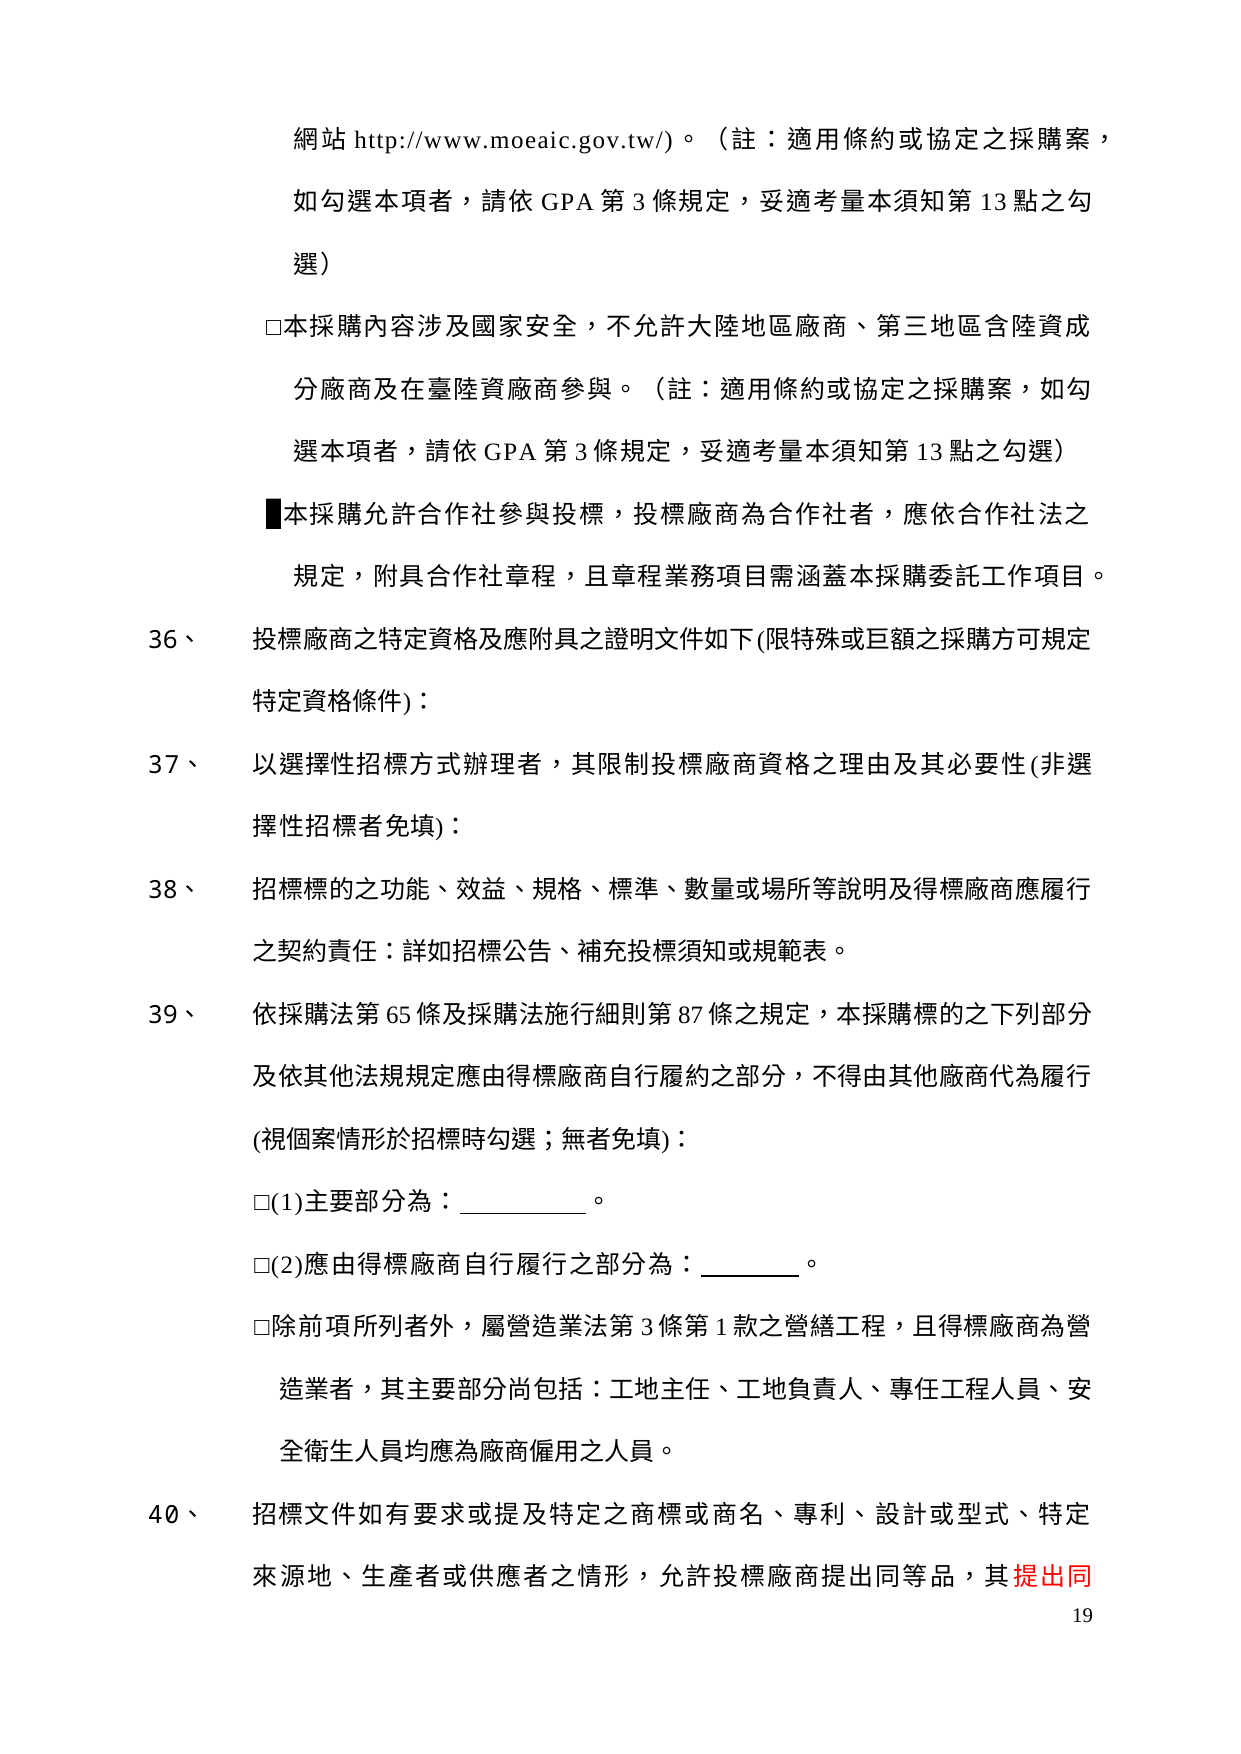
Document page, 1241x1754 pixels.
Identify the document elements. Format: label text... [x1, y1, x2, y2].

text █本採購允許合作社參與投標，投標廠商為合作社者，應依合作社法之規定，附具合作社章程，且章程業務項目需涵蓋本採購委託工作項目。 [266, 471, 1092, 596]
list 依採購法第65條及採購法施行細則第87條之規定，本採購標的之下列部分及依其他法規規定應由得標廠商自行履約之部分，不得由其他廠商代為履行(視個案情形於招標時勾選；無者免填)： [148, 971, 1092, 1158]
text □(1)主要部分為： 。 [254, 1158, 1092, 1221]
list 招標文件如有要求或提及特定之商標或商名、專利、設計或型式、特定來源地、生產者或供應者之情形，允許投標廠商提出同等品，其提出同 [148, 1471, 1092, 1596]
text □(2)應由得標廠商自行履行之部分為： 。 [254, 1221, 1092, 1283]
list 招標標的之功能、效益、規格、標準、數量或場所等說明及得標廠商應履行之契約責任：詳如招標公告、補充投標須知或規範表。 [148, 846, 1092, 971]
text □除前項所列者外，屬營造業法第3條第1款之營繕工程，且得標廠商為營造業者，其主要部分尚包括：工地主任、工地負責人、專任工程人員、安全衛生人員均應為廠商僱用之人員。 [254, 1283, 1092, 1471]
list 以選擇性招標方式辦理者，其限制投標廠商資格之理由及其必要性(非選擇性招標者免填)： [148, 721, 1092, 846]
text □本採購屬經濟部投資審議委員會公告「具敏感性或國安(含資安)疑慮之業務範疇」之資訊服務採購，廠商不得為大陸地區廠商、第三地區含陸資成分廠商及經濟部投資審議委員會公告之陸資資訊服務業者。(上開業務範疇及陸資資訊服務業清單公開於經濟部投資審議委員會網站http://www.moeaic.gov.tw/)。（註：適用條約或協定之採購案，如勾選本項者，請依GPA第3條規定，妥適考量本須知第13點之勾選） [266, 96, 1092, 283]
text □本採購內容涉及國家安全，不允許大陸地區廠商、第三地區含陸資成分廠商及在臺陸資廠商參與。（註：適用條約或協定之採購案，如勾選本項者，請依GPA第3條規定，妥適考量本須知第13點之勾選） [266, 283, 1092, 471]
list 投標廠商之特定資格及應附具之證明文件如下(限特殊或巨額之採購方可規定特定資格條件)： [148, 596, 1092, 721]
